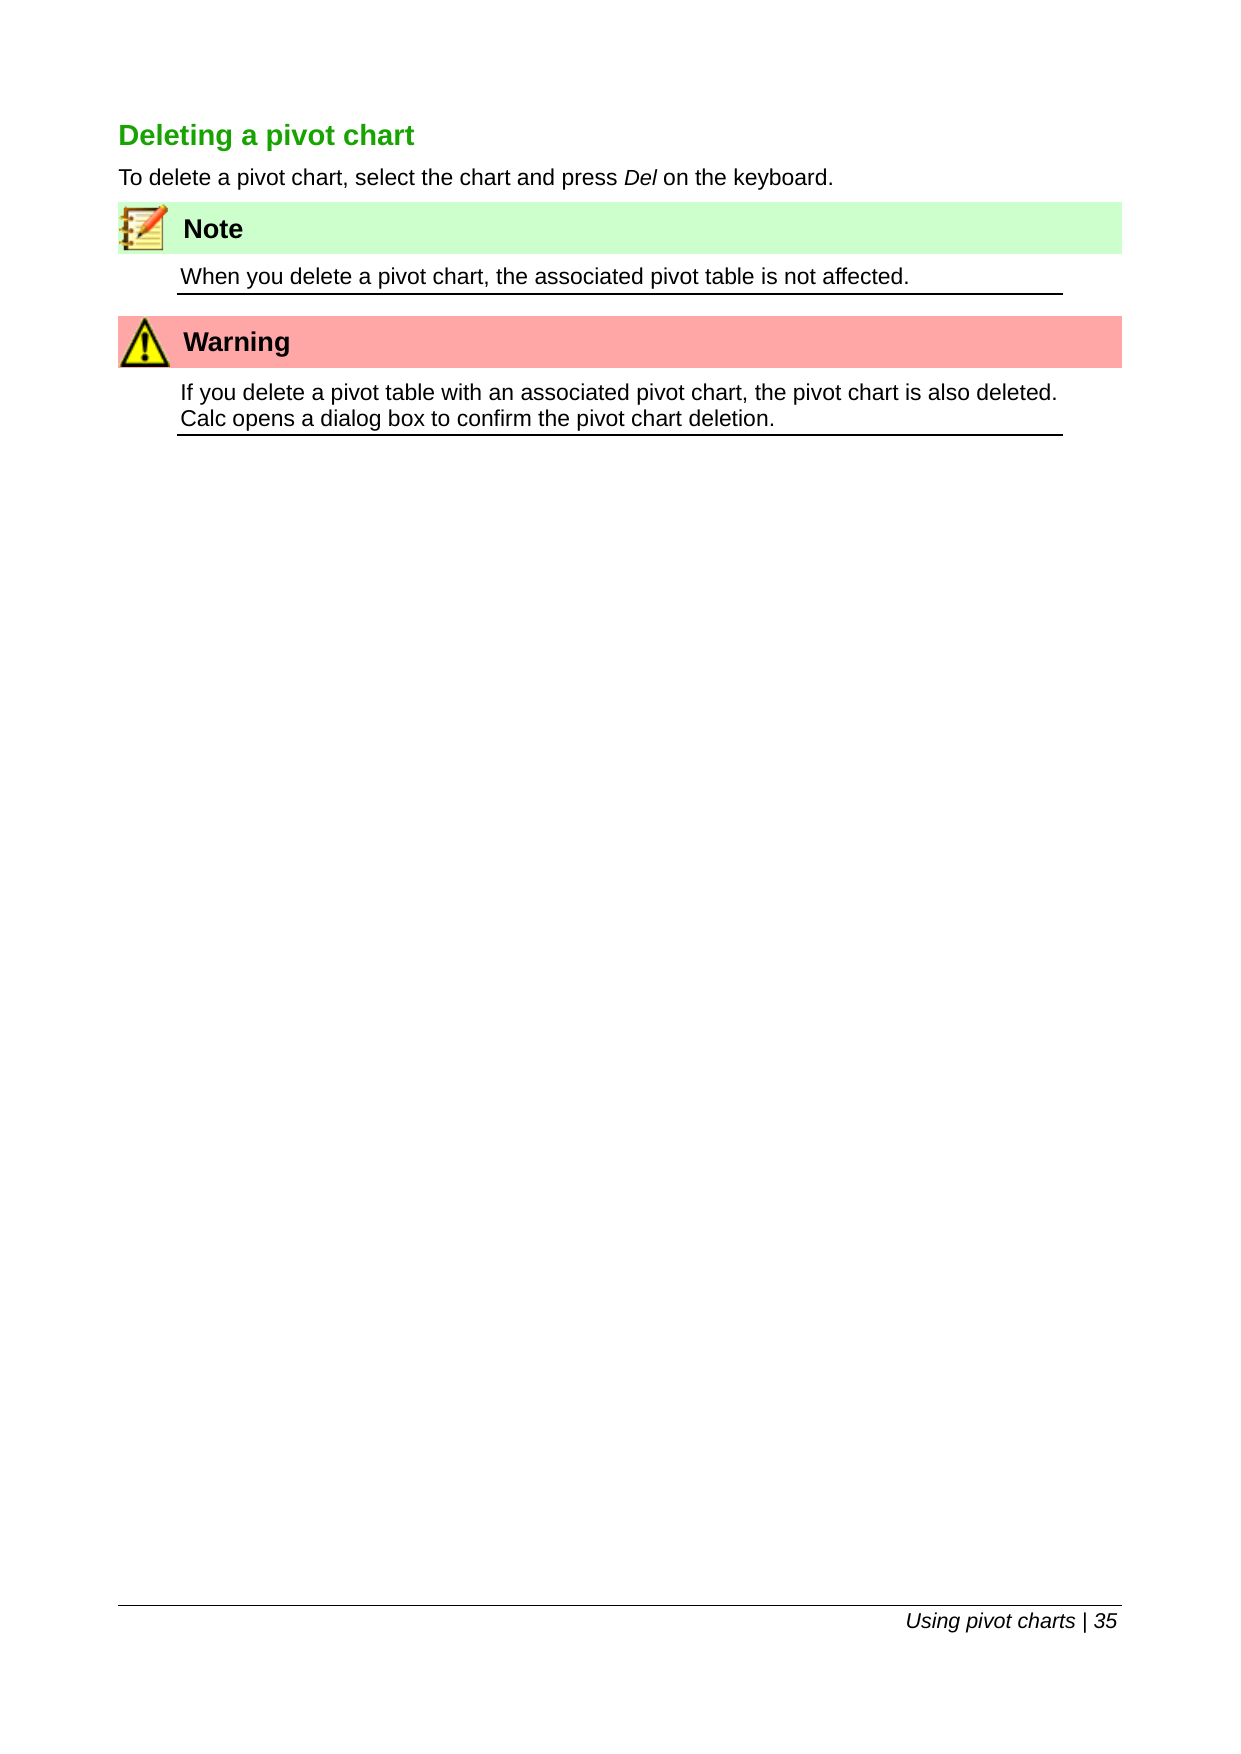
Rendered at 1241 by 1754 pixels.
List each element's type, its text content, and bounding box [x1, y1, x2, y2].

text When you delete a pivot chart, the associated pivot table is not affected. [177, 260, 1063, 293]
text If you delete a pivot table with an associated pivot chart, the pivot chart is also deleted. Calc opens a dialog box to confirm the pivot chart deletion. [177, 376, 1063, 434]
text To delete a pivot chart, select the chart and press Del on the keyboard. [118, 163, 1122, 190]
subtitle Note [118, 202, 1122, 254]
picture [119, 316, 170, 367]
subtitle Deleting a pivot chart [118, 118, 1122, 152]
picture [119, 203, 170, 254]
subtitle Warning [118, 316, 1122, 368]
